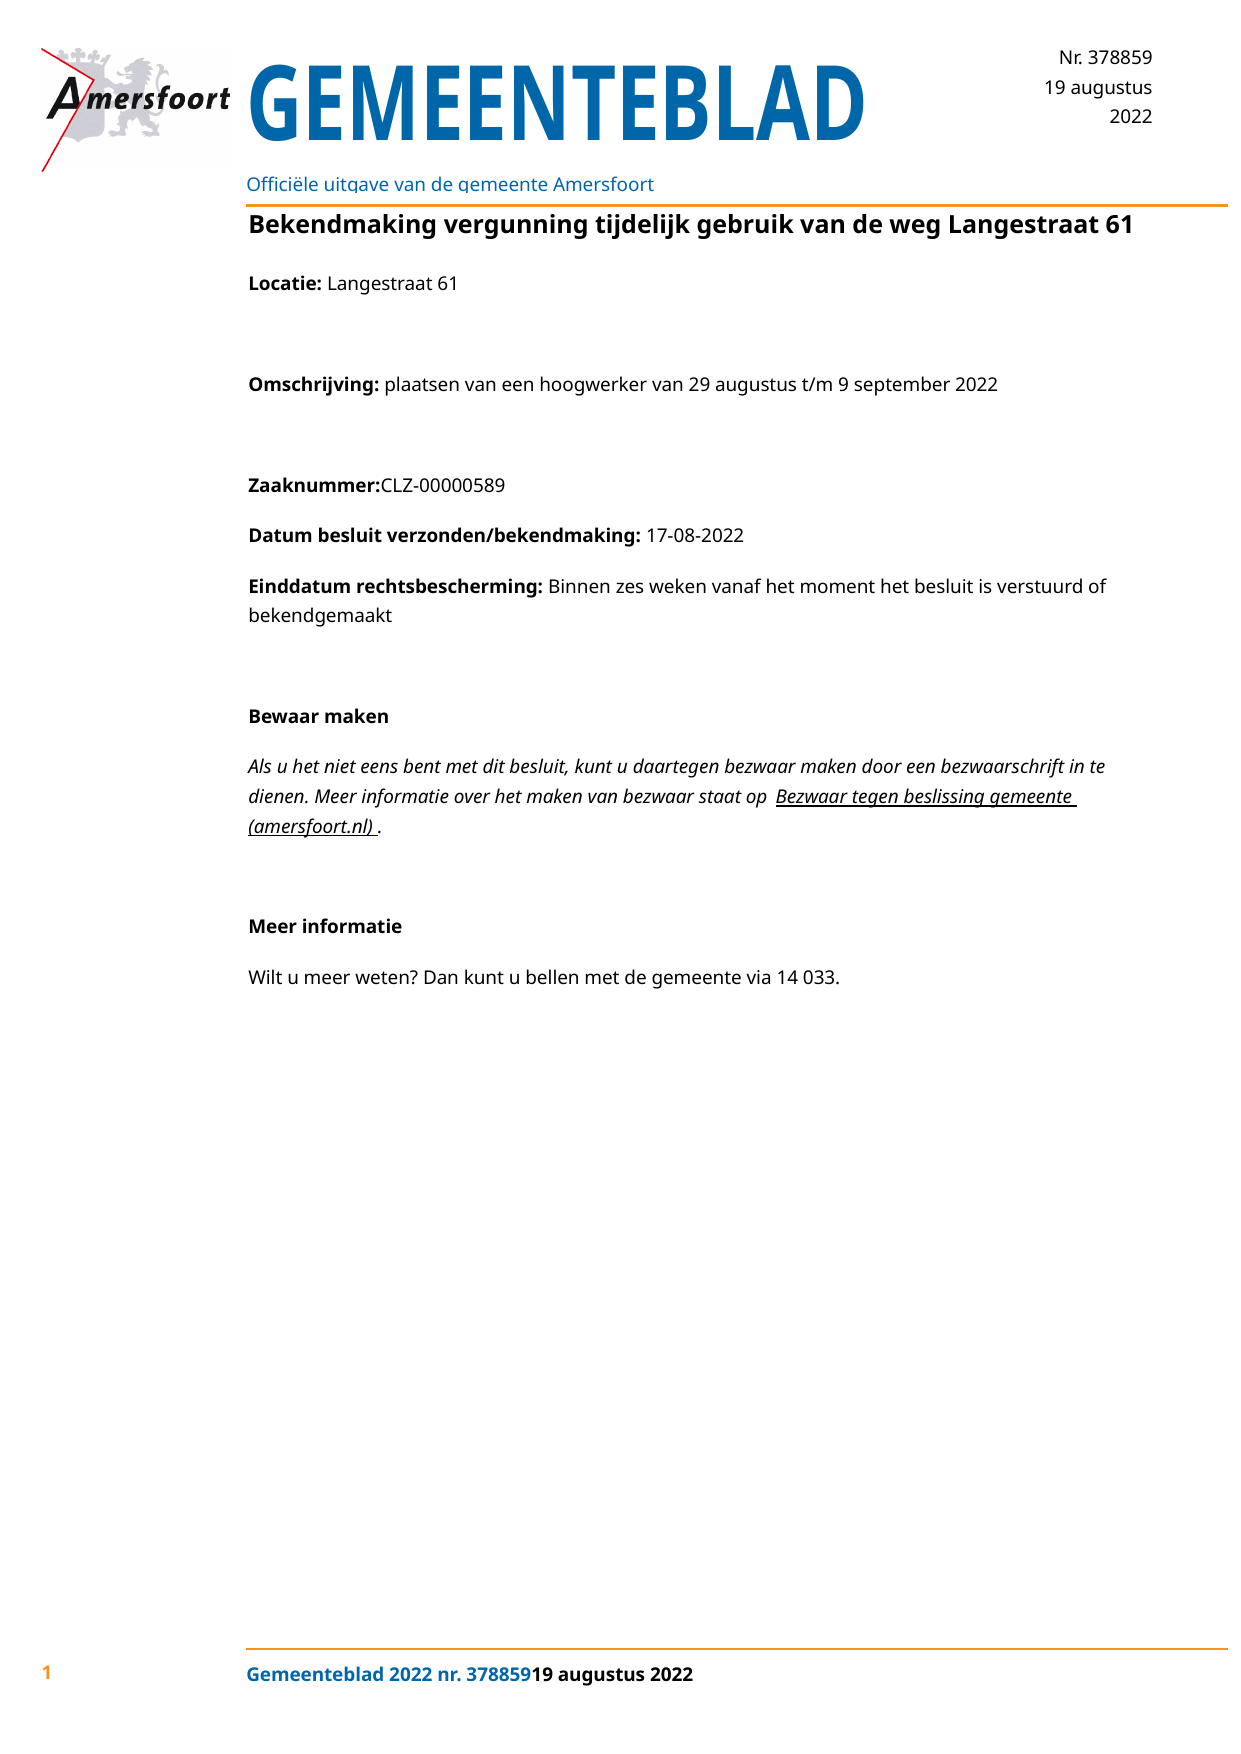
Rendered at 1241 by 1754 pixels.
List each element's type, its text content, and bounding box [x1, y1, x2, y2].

text Bewaar maken [248, 703, 1152, 729]
text Omschrijving: plaatsen van een hoogwerker van 29 augustus t/m 9 september 2022 [248, 371, 1152, 397]
text Datum besluit verzonden/bekendmaking: 17-08-2022 [248, 522, 1152, 548]
picture [41, 47, 231, 172]
text Wilt u meer weten? Dan kunt u bellen met de gemeente via 14 033. [248, 964, 1152, 990]
text Locatie: Langestraat 61 [248, 270, 1152, 296]
text Einddatum rechtsbescherming: Binnen zes weken vanaf het moment het besluit is verstuurd of bekendgemaakt [248, 573, 1152, 628]
text Meer informatie [248, 914, 1152, 939]
text Als u het niet eens bent met dit besluit, kunt u daartegen bezwaar maken door een bezwaarschrift in te dienen. Meer informatie over het maken van bezwaar staat op Bezwaar tegen beslissing gemeente (amersfoort.nl) . [248, 754, 1152, 838]
text Bekendmaking vergunning tijdelijk gebruik van de weg Langestraat 61 [248, 207, 1152, 241]
text Zaaknummer:CLZ-00000589 [248, 472, 1152, 498]
